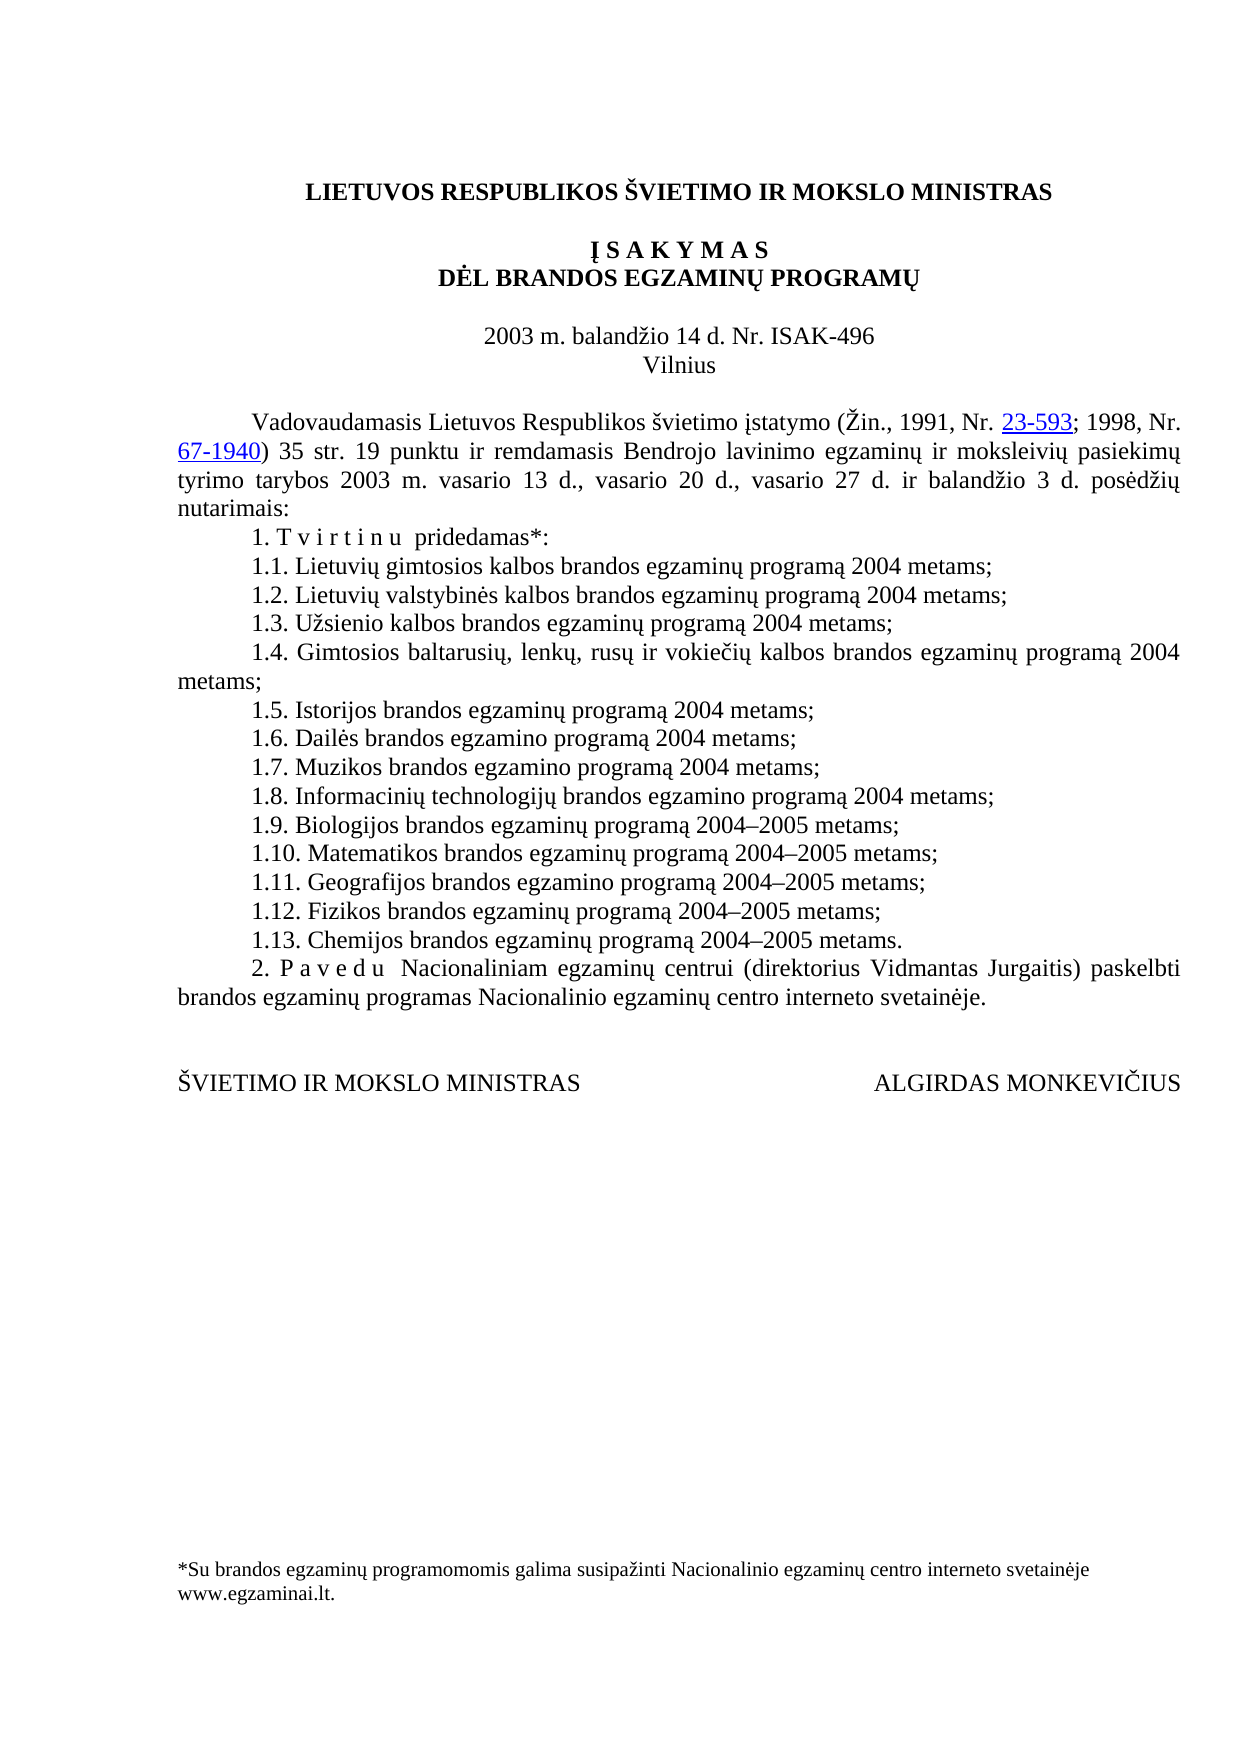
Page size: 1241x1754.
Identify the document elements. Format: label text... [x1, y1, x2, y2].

text 1.7. Muzikos brandos egzamino programą 2004 metams; [177, 752, 1181, 781]
text 1.6. Dailės brandos egzamino programą 2004 metams; [177, 723, 1181, 752]
text 1. Tvirtinu pridedamas*: [177, 522, 1181, 551]
text 1.2. Lietuvių valstybinės kalbos brandos egzaminų programą 2004 metams; [177, 580, 1181, 608]
text 1.3. Užsienio kalbos brandos egzaminų programą 2004 metams; [177, 608, 1181, 637]
text 1.13. Chemijos brandos egzaminų programą 2004–2005 metams. [177, 925, 1181, 953]
text 1.4. Gimtosios baltarusių, lenkų, rusų ir vokiečių kalbos brandos egzaminų programą 2004 metams; [177, 637, 1181, 695]
text Vilnius [177, 350, 1181, 378]
text *Su brandos egzaminų programomomis galima susipažinti Nacionalinio egzaminų centro interneto svetainėje www.egzaminai.lt. [177, 1557, 1181, 1605]
text LIETUVOS RESPUBLIKOS ŠVIETIMO IR MOKSLO MINISTRAS [177, 177, 1181, 206]
text 1.8. Informacinių technologijų brandos egzamino programą 2004 metams; [177, 781, 1181, 810]
text 1.1. Lietuvių gimtosios kalbos brandos egzaminų programą 2004 metams; [177, 551, 1181, 580]
text 2003 m. balandžio 14 d. Nr. ISAK-496 [177, 321, 1181, 350]
text 1.11. Geografijos brandos egzamino programą 2004–2005 metams; [177, 867, 1181, 896]
text 1.10. Matematikos brandos egzaminų programą 2004–2005 metams; [177, 838, 1181, 867]
text DĖL BRANDOS EGZAMINŲ PROGRAMŲ [177, 263, 1181, 292]
text 1.9. Biologijos brandos egzaminų programą 2004–2005 metams; [177, 810, 1181, 838]
text 1.5. Istorijos brandos egzaminų programą 2004 metams; [177, 695, 1181, 723]
text ŠVIETIMO IR MOKSLO MINISTRAS ALGIRDAS MONKEVIČIUS [177, 1068, 1181, 1097]
text 2. Pavedu Nacionaliniam egzaminų centrui (direktorius Vidmantas Jurgaitis) paskelbti brandos egzaminų programas Nacionalinio egzaminų centro interneto svetainėje. [177, 953, 1181, 1011]
text 1.12. Fizikos brandos egzaminų programą 2004–2005 metams; [177, 896, 1181, 925]
text Į S A K Y M A S [177, 235, 1181, 263]
text Vadovaudamasis Lietuvos Respublikos švietimo įstatymo (Žin., 1991, Nr. 23-593; 1998, Nr. 67-1940) 35 str. 19 punktu ir remdamasis Bendrojo lavinimo egzaminų ir moksleivių pasiekimų tyrimo tarybos 2003 m. vasario 13 d., vasario 20 d., vasario 27 d. ir balandžio 3 d. posėdžių nutarimais: [177, 407, 1181, 522]
